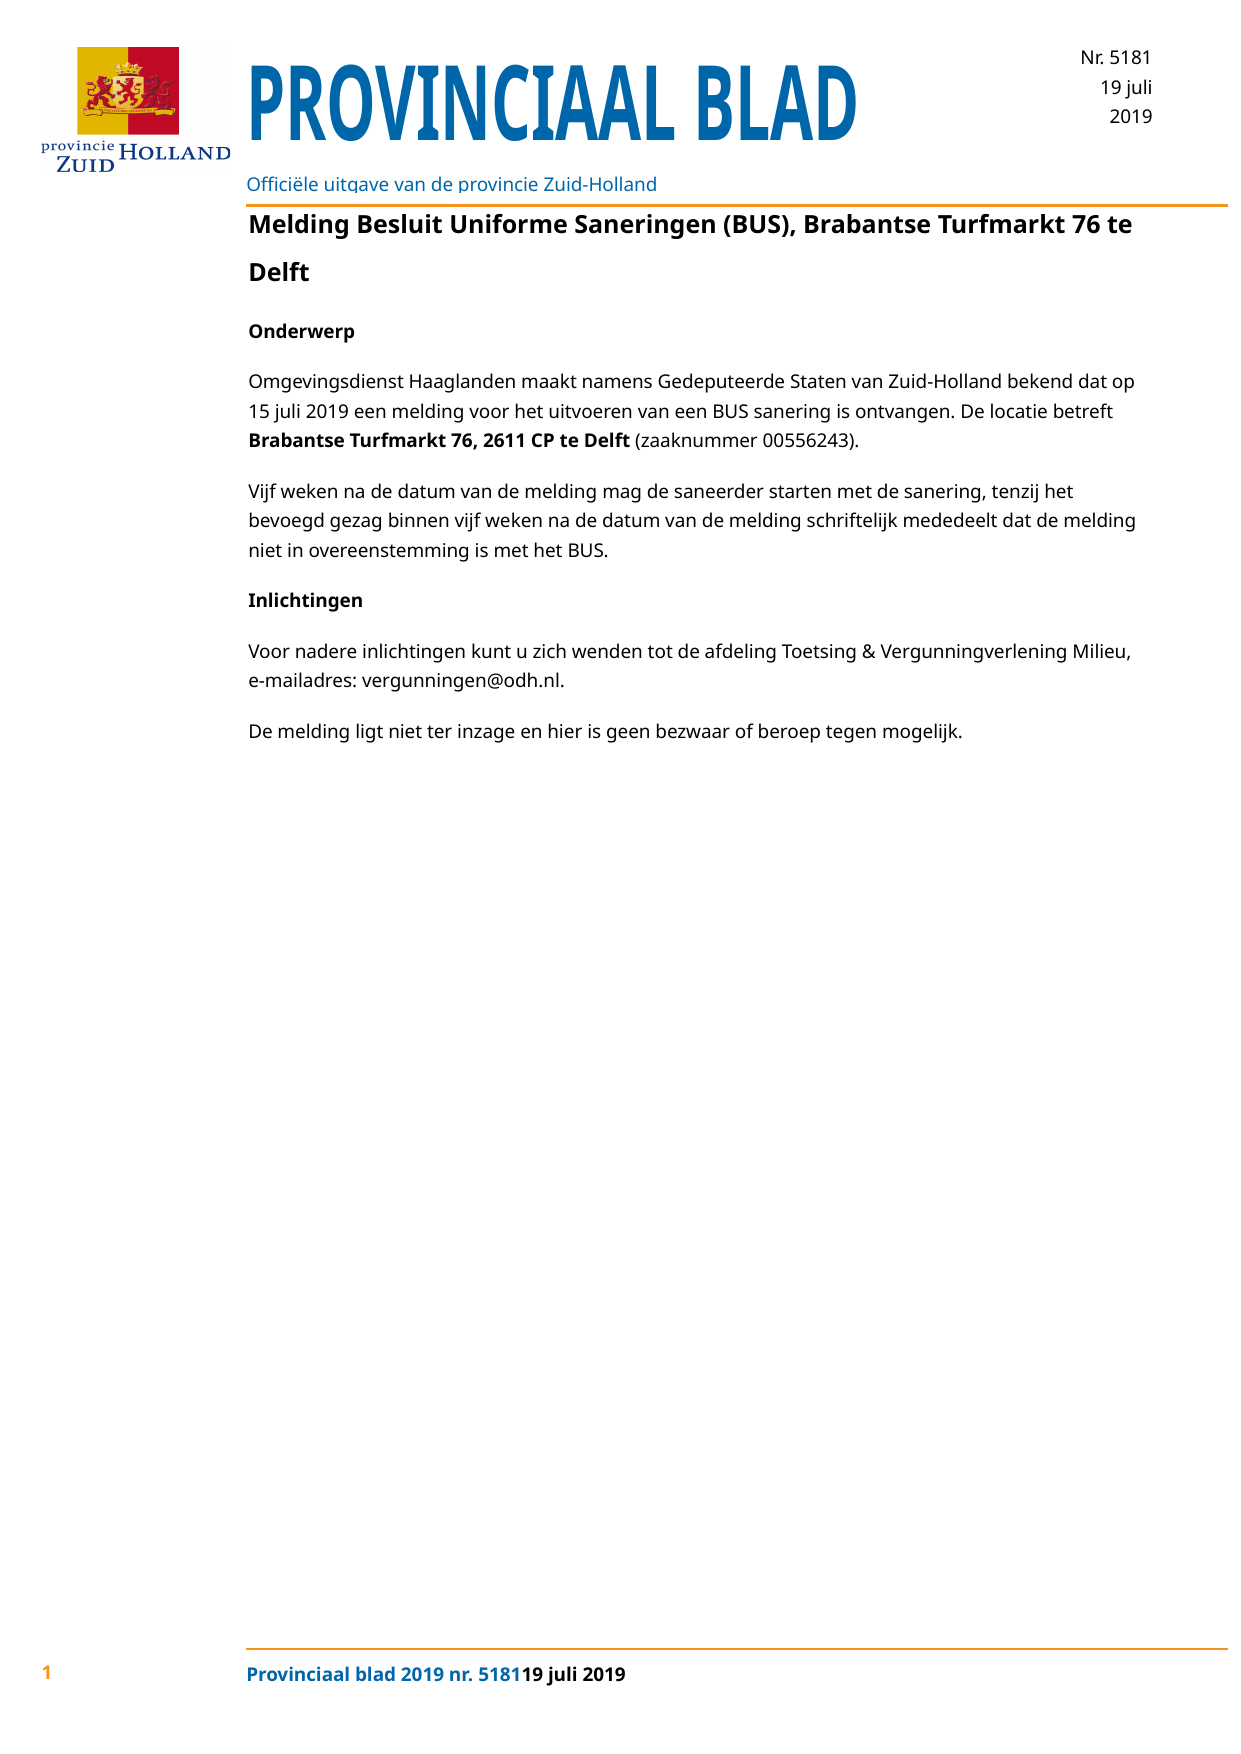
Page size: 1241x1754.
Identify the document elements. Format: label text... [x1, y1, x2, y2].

text Voor nadere inlichtingen kunt u zich wenden tot de afdeling Toetsing & Vergunningverlening Milieu, e-mailadres: vergunningen@odh.nl. [248, 638, 1152, 693]
text Omgevingsdienst Haaglanden maakt namens Gedeputeerde Staten van Zuid-Holland bekend dat op 15 juli 2019 een melding voor het uitvoeren van een BUS sanering is ontvangen. De locatie betreft Brabantse Turfmarkt 76, 2611 CP te Delft (zaaknummer 00556243). [248, 368, 1152, 453]
text Vijf weken na de datum van de melding mag de saneerder starten met de sanering, tenzij het bevoegd gezag binnen vijf weken na de datum van de melding schriftelijk mededeelt dat de melding niet in overeenstemming is met het BUS. [248, 478, 1152, 563]
text De melding ligt niet ter inzage en hier is geen bezwaar of beroep tegen mogelijk. [248, 718, 1152, 744]
text Melding Besluit Uniforme Saneringen (BUS), Brabantse Turfmarkt 76 te Delft [248, 207, 1152, 288]
text Inlichtingen [248, 587, 1152, 613]
text Onderwerp [248, 318, 1152, 344]
picture [41, 47, 231, 172]
